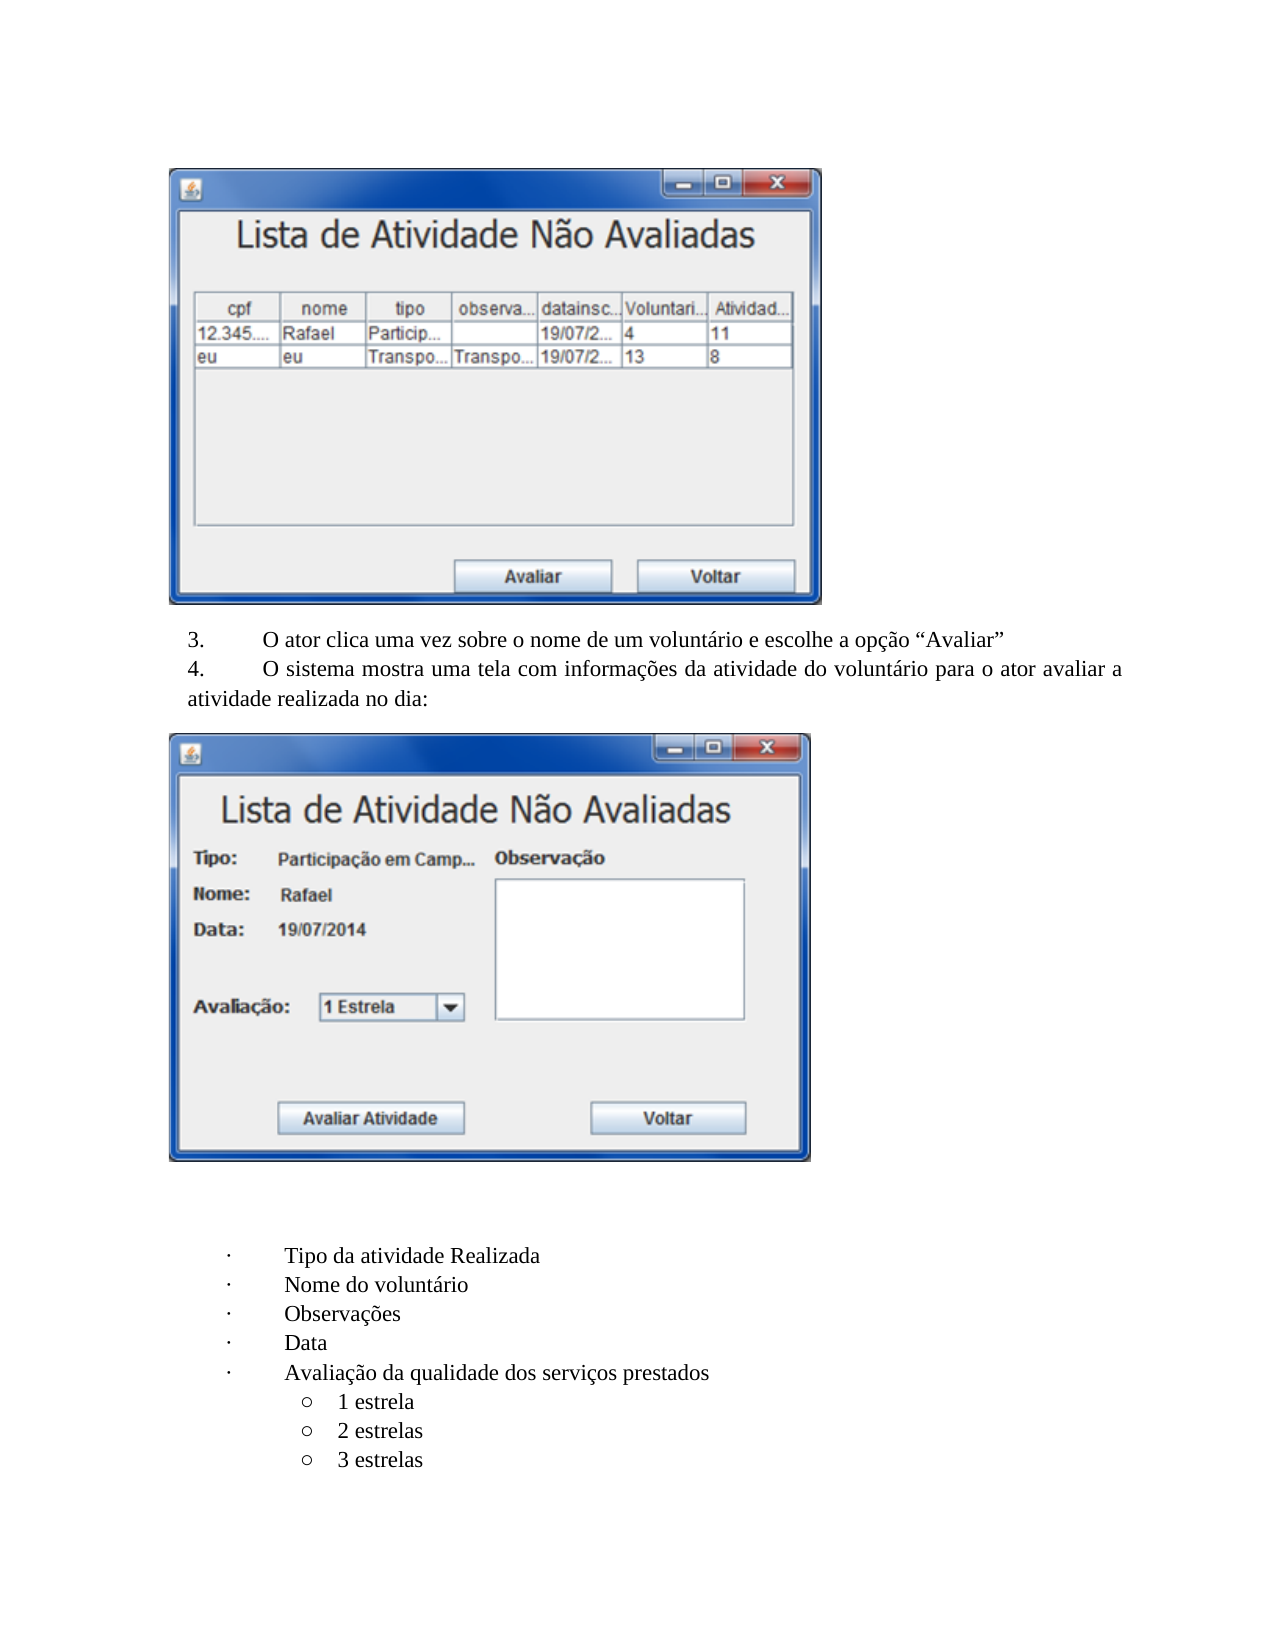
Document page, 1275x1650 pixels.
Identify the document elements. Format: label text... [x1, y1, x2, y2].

text · Observações [225, 1301, 1125, 1327]
picture [168, 733, 811, 1162]
text ○ 1 estrela [300, 1389, 1125, 1414]
text · Tipo da atividade Realizada [225, 1243, 1125, 1268]
picture [168, 168, 822, 605]
text · Avaliação da qualidade dos serviços prestados [225, 1359, 1125, 1385]
text · Nome do voluntário [225, 1272, 1125, 1297]
text 4. O sistema mostra uma tela com informações da atividade do voluntário para o ator avaliar a atividade realizada no dia: [187, 656, 1125, 711]
text ○ 3 estrelas [300, 1447, 1125, 1472]
text · Data [225, 1330, 1125, 1356]
text 3. O ator clica uma vez sobre o nome de um voluntário e escolhe a opção “Avaliar” [187, 627, 1125, 653]
text ○ 2 estrelas [300, 1418, 1125, 1443]
